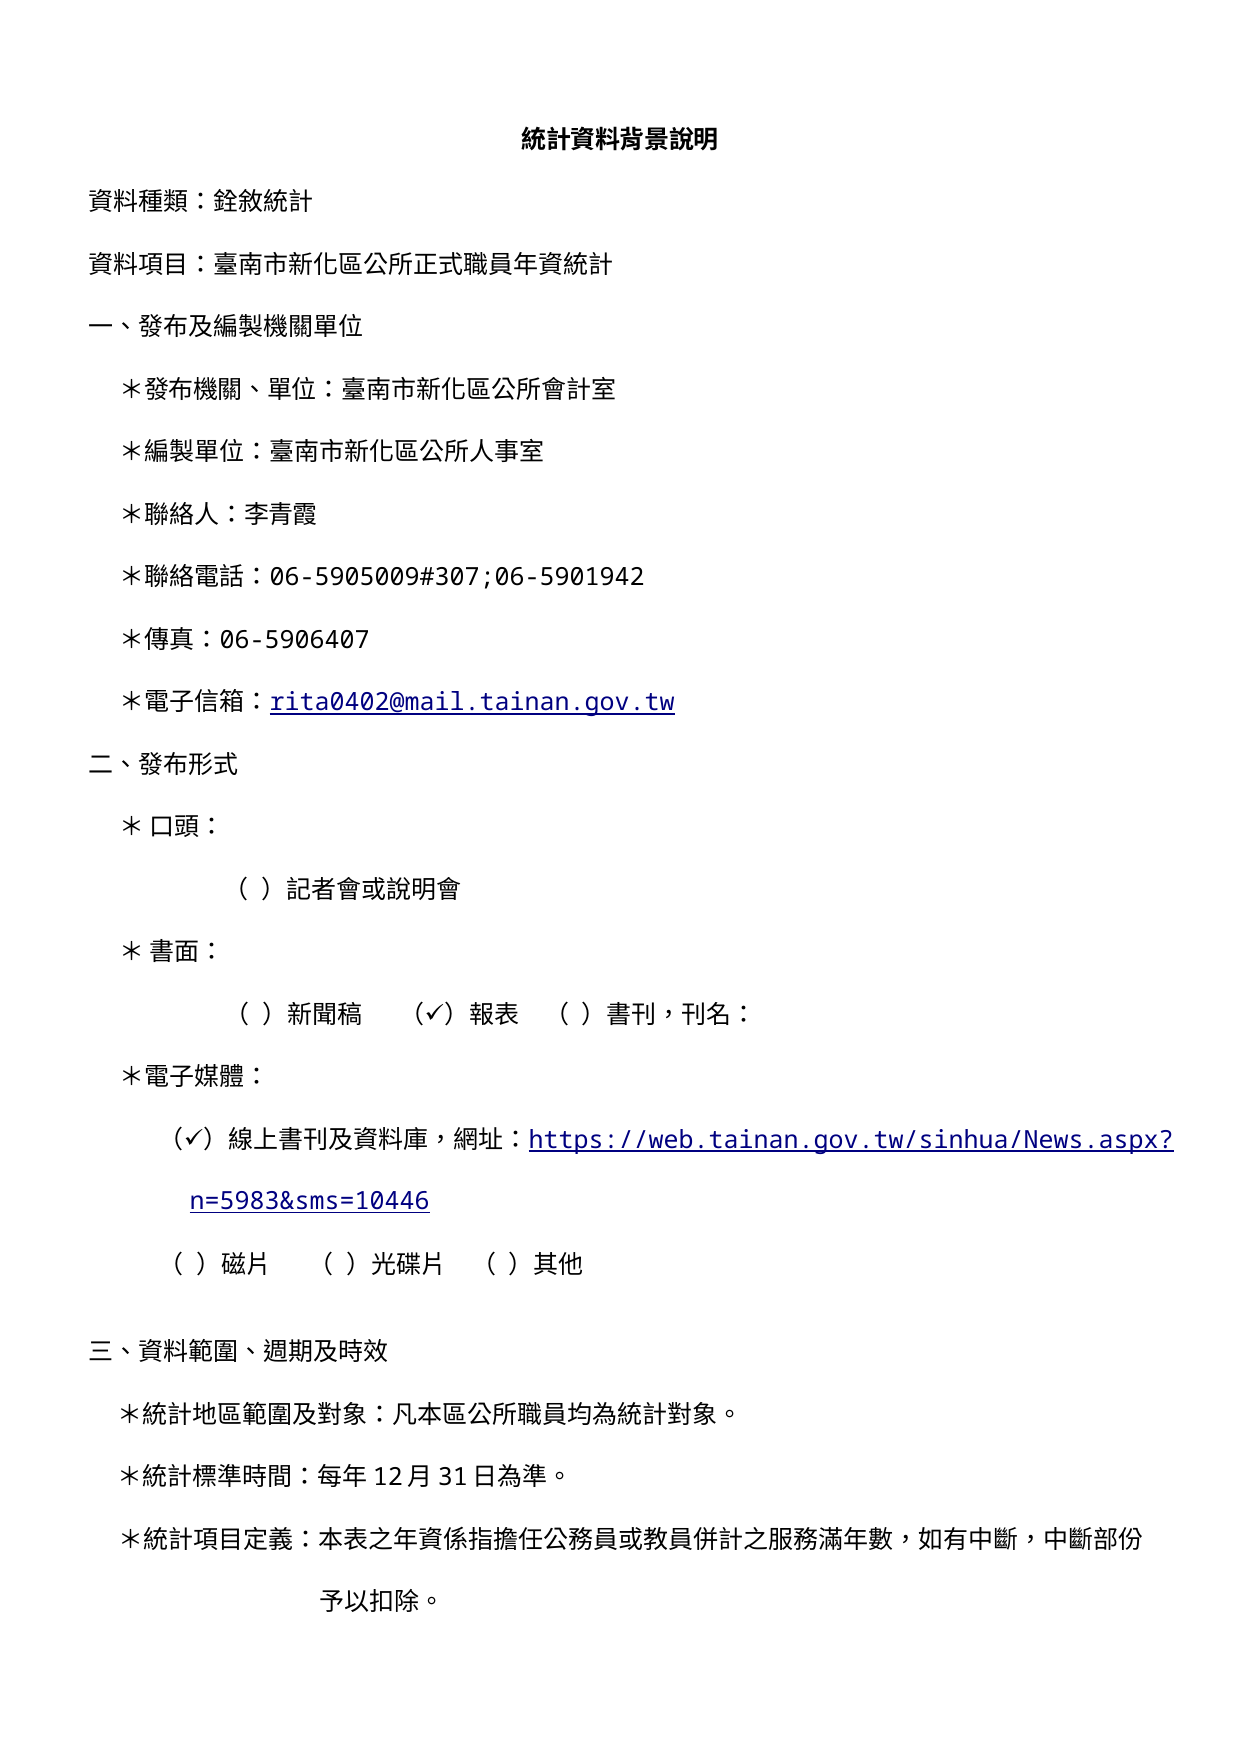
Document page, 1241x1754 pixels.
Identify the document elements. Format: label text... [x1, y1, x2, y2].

text ＊傳真：06-5906407 [119, 596, 1152, 658]
text ＊統計項目定義：本表之年資係指擔任公務員或教員併計之服務滿年數，如有中斷，中斷部份 [89, 1496, 1152, 1558]
text ＊電子信箱：rita0402@mail.tainan.gov.tw [119, 658, 1152, 721]
text ＊發布機關、單位：臺南市新化區公所會計室 [119, 346, 1152, 408]
text ＊統計標準時間：每年12月31日為準。 [89, 1433, 1152, 1496]
text ＊電子媒體： [119, 1033, 1152, 1096]
text 資料種類：銓敘統計 [89, 158, 1152, 221]
text 資料項目：臺南市新化區公所正式職員年資統計 [89, 221, 1152, 283]
text （）線上書刊及資料庫，網址：https://web.tainan.gov.tw/sinhua/News.aspx?n=5983&sms=10446 [159, 1096, 1186, 1221]
list 口頭： [119, 783, 1152, 846]
text 二、發布形式 [89, 721, 1152, 783]
text 予以扣除。 [89, 1558, 1152, 1621]
list 書面： [119, 908, 1152, 971]
text ＊編製單位：臺南市新化區公所人事室 [119, 408, 1152, 471]
text ＊聯絡電話：06-5905009#307;06-5901942 [119, 533, 1152, 596]
text 統計資料背景說明 [89, 96, 1152, 158]
text （ ）磁片 （ ）光碟片 （ ）其他 [159, 1221, 1186, 1283]
text ＊聯絡人：李青霞 [119, 471, 1152, 533]
text ＊統計地區範圍及對象：凡本區公所職員均為統計對象。 [89, 1371, 1152, 1433]
text 三、資料範圍、週期及時效 [89, 1308, 1152, 1371]
text （ ）新聞稿 （）報表 （ ）書刊，刊名： [119, 971, 1152, 1033]
text （ ）記者會或說明會 [89, 846, 1152, 908]
text 一、發布及編製機關單位 [89, 283, 1152, 346]
